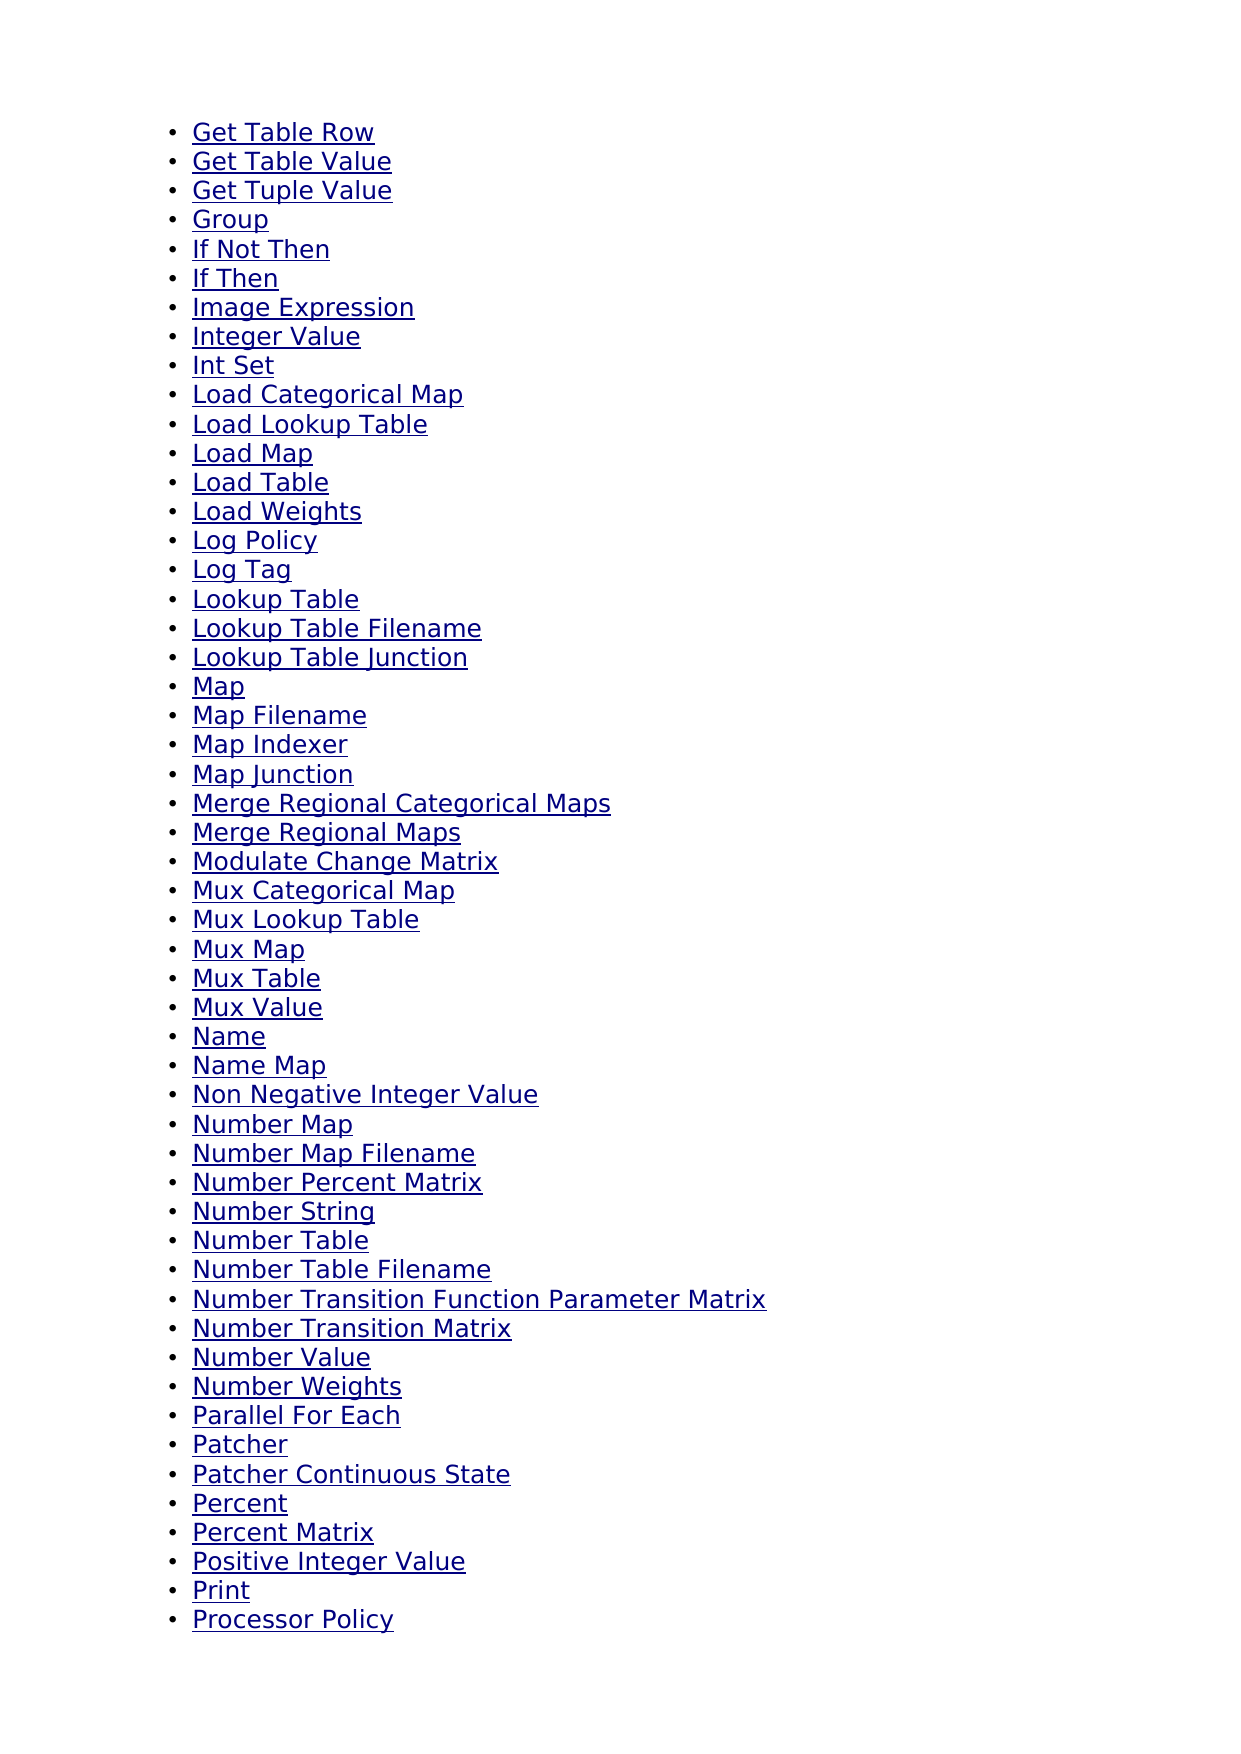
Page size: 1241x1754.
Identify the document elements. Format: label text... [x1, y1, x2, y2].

list Mux Value [177, 993, 1122, 1022]
list Map Junction [177, 760, 1122, 789]
list Integer Value [177, 322, 1122, 351]
list If Not Then [177, 235, 1122, 264]
list Group [177, 206, 1122, 235]
list Number Map Filename [177, 1139, 1122, 1168]
list Number String [177, 1197, 1122, 1226]
list Number Map [177, 1110, 1122, 1139]
list Number Value [177, 1343, 1122, 1372]
list Merge Regional Categorical Maps [177, 789, 1122, 818]
list Get Table Row [177, 118, 1122, 147]
list Map [177, 672, 1122, 701]
list Lookup Table Filename [177, 614, 1122, 643]
list Mux Map [177, 935, 1122, 964]
list Number Weights [177, 1372, 1122, 1401]
list Percent Matrix [177, 1518, 1122, 1547]
list Image Expression [177, 293, 1122, 322]
list Get Table Value [177, 147, 1122, 176]
list Number Table [177, 1226, 1122, 1256]
list Print [177, 1576, 1122, 1606]
list Log Tag [177, 556, 1122, 585]
list Mux Table [177, 964, 1122, 993]
list Load Weights [177, 497, 1122, 526]
list Merge Regional Maps [177, 818, 1122, 847]
list Load Table [177, 468, 1122, 497]
list Mux Categorical Map [177, 876, 1122, 906]
list Positive Integer Value [177, 1547, 1122, 1576]
list Number Transition Matrix [177, 1314, 1122, 1343]
list Lookup Table [177, 585, 1122, 614]
list Get Tuple Value [177, 176, 1122, 206]
list Processor Policy [177, 1606, 1122, 1635]
list Log Policy [177, 526, 1122, 556]
list Map Filename [177, 701, 1122, 731]
list Load Lookup Table [177, 410, 1122, 439]
list Map Indexer [177, 731, 1122, 760]
list Number Table Filename [177, 1256, 1122, 1285]
list Number Transition Function Parameter Matrix [177, 1285, 1122, 1314]
list Patcher Continuous State [177, 1460, 1122, 1489]
list Modulate Change Matrix [177, 847, 1122, 876]
list If Then [177, 264, 1122, 293]
list Name [177, 1022, 1122, 1051]
list Patcher [177, 1431, 1122, 1460]
list Number Percent Matrix [177, 1168, 1122, 1197]
list Int Set [177, 351, 1122, 381]
list Lookup Table Junction [177, 643, 1122, 672]
list Percent [177, 1489, 1122, 1518]
list Load Categorical Map [177, 381, 1122, 410]
list Non Negative Integer Value [177, 1081, 1122, 1110]
list Mux Lookup Table [177, 906, 1122, 935]
list Parallel For Each [177, 1401, 1122, 1431]
list Load Map [177, 439, 1122, 468]
list Name Map [177, 1051, 1122, 1081]
